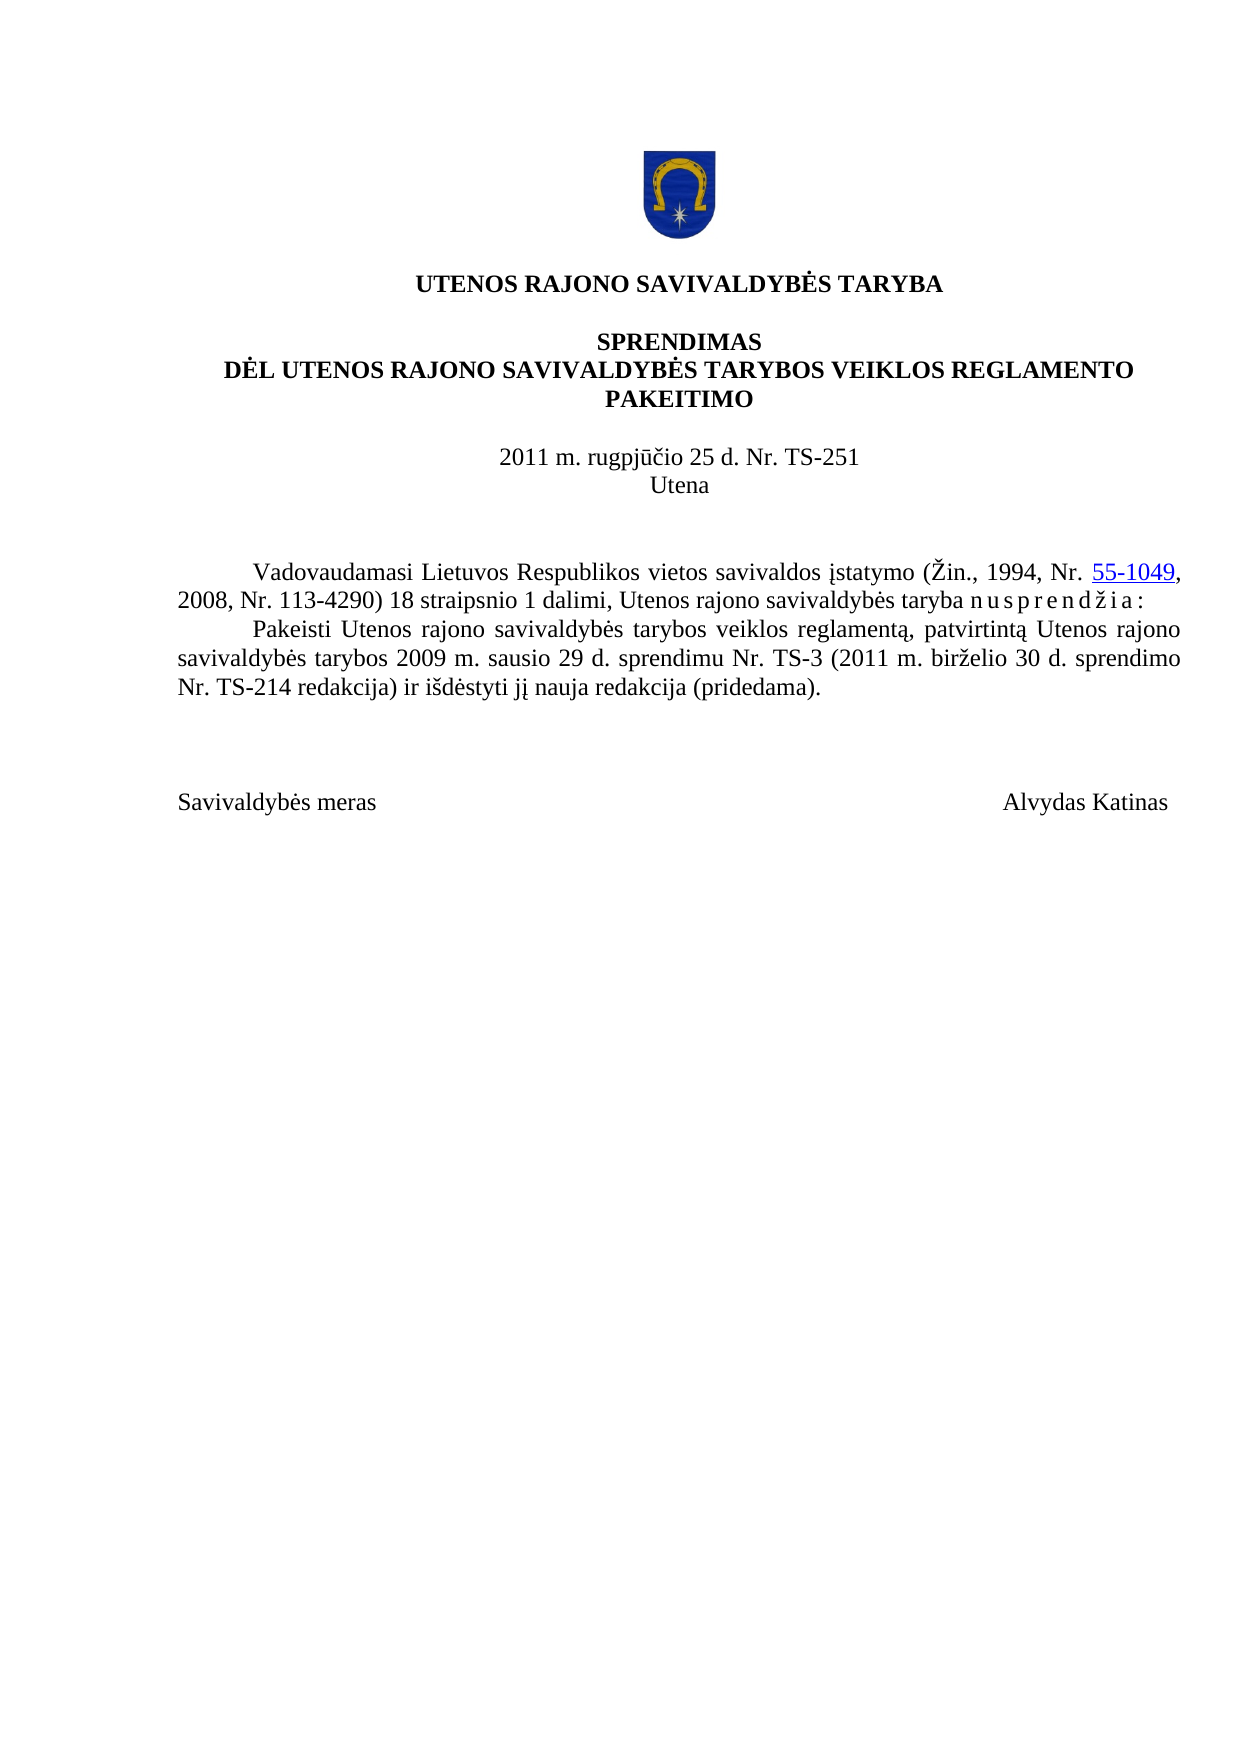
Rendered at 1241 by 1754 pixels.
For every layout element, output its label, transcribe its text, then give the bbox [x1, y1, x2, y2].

text 2011 m. rugpjūčio 25 d. Nr. TS-251 [177, 442, 1181, 470]
text DĖL UTENOS RAJONO SAVIVALDYBĖS TARYBOS VEIKLOS REGLAMENTO PAKEITIMO [177, 355, 1181, 413]
text Savivaldybės meras Alvydas Katinas [177, 787, 1181, 815]
text Pakeisti Utenos rajono savivaldybės tarybos veiklos reglamentą, patvirtintą Utenos rajono savivaldybės tarybos 2009 m. sausio 29 d. sprendimu Nr. TS-3 (2011 m. birželio 30 d. sprendimo Nr. TS-214 redakcija) ir išdėstyti jį nauja redakcija (pridedama). [177, 614, 1181, 700]
text Utena [177, 470, 1181, 499]
text UTENOS RAJONO SAVIVALDYBĖS TARYBA [177, 269, 1181, 298]
text SPRENDIMAS [177, 327, 1181, 355]
text Vadovaudamasi Lietuvos Respublikos vietos savivaldos įstatymo (Žin., 1994, Nr. 55-1049, 2008, Nr. 113-4290) 18 straipsnio 1 dalimi, Utenos rajono savivaldybės taryba nusprendžia: [177, 557, 1181, 614]
